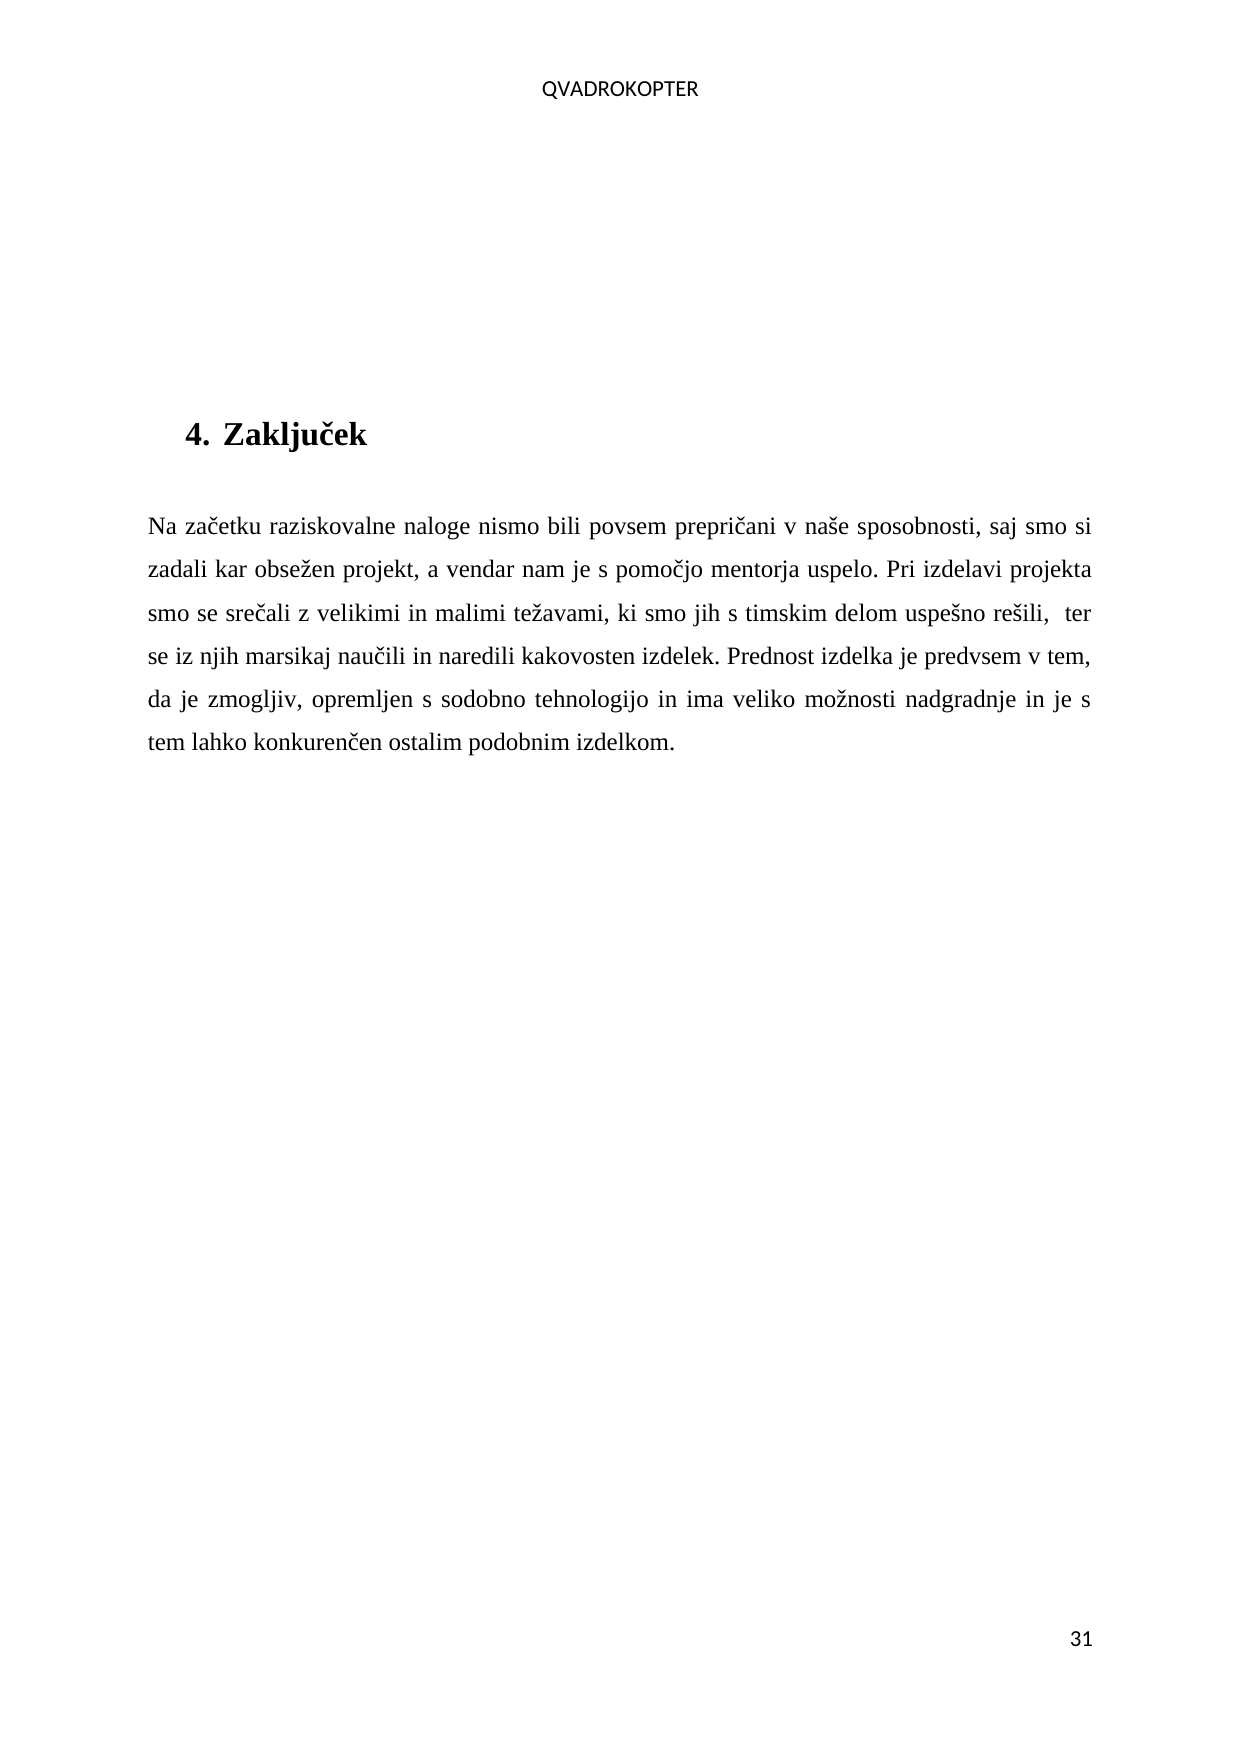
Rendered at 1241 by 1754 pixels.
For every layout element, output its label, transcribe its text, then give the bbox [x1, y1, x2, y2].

subtitle Zaključek [185, 414, 1093, 453]
text Na začetku raziskovalne naloge nismo bili povsem prepričani v naše sposobnosti, saj smo si zadali kar obsežen projekt, a vendar nam je s pomočjo mentorja uspelo. Pri izdelavi projekta smo se srečali z velikimi in malimi težavami, ki smo jih s timskim delom uspešno rešili, ter se iz njih marsikaj naučili in naredili kakovosten izdelek. Prednost izdelka je predvsem v tem, da je zmogljiv, opremljen s sodobno tehnologijo in ima veliko možnosti nadgradnje in je s tem lahko konkurenčen ostalim podobnim izdelkom. [148, 511, 1093, 756]
